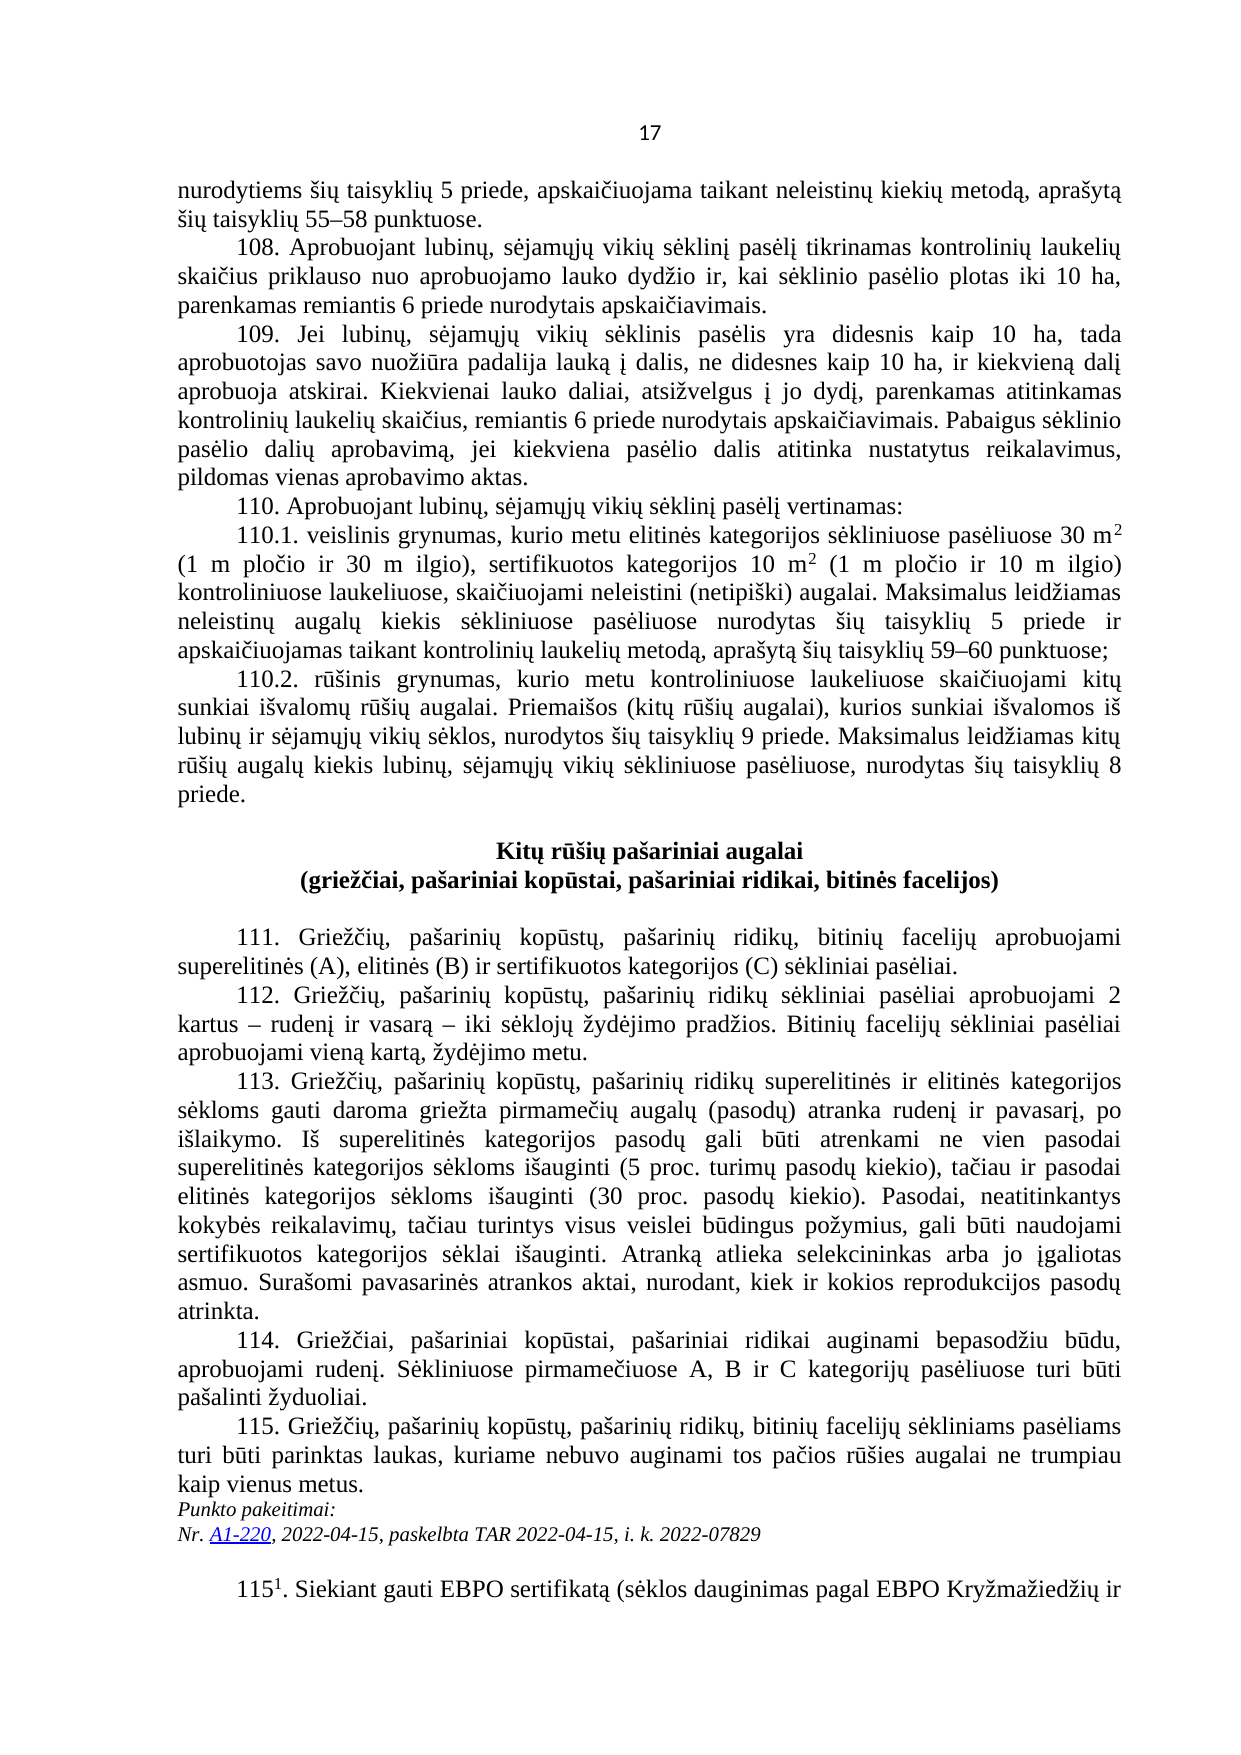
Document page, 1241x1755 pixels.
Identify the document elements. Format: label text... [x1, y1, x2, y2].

text Punkto pakeitimai: [177, 1497, 1122, 1521]
text 109. Jei lubinų, sėjamųjų vikių sėklinis pasėlis yra didesnis kaip 10 ha, tada aprobuotojas savo nuožiūra padalija lauką į dalis, ne didesnes kaip 10 ha, ir kiekvieną dalį aprobuoja atskirai. Kiekvienai lauko daliai, atsižvelgus į jo dydį, parenkamas atitinkamas kontrolinių laukelių skaičius, remiantis 6 priede nurodytais apskaičiavimais. Pabaigus sėklinio pasėlio dalių aprobavimą, jei kiekviena pasėlio dalis atitinka nustatytus reikalavimus, pildomas vienas aprobavimo aktas. [177, 319, 1122, 491]
text nurodytiems šių taisyklių 5 priede, apskaičiuojama taikant neleistinų kiekių metodą, aprašytą šių taisyklių 55–58 punktuose. [177, 175, 1122, 232]
text 108. Aprobuojant lubinų, sėjamųjų vikių sėklinį pasėlį tikrinamas kontrolinių laukelių skaičius priklauso nuo aprobuojamo lauko dydžio ir, kai sėklinio pasėlio plotas iki 10 ha, parenkamas remiantis 6 priede nurodytais apskaičiavimais. [177, 232, 1122, 319]
text Kitų rūšių pašariniai augalai [177, 836, 1122, 865]
text (griežčiai, pašariniai kopūstai, pašariniai ridikai, bitinės facelijos) [177, 865, 1122, 894]
text 110.2. rūšinis grynumas, kurio metu kontroliniuose laukeliuose skaičiuojami kitų sunkiai išvalomų rūšių augalai. Priemaišos (kitų rūšių augalai), kurios sunkiai išvalomos iš lubinų ir sėjamųjų vikių sėklos, nurodytos šių taisyklių 9 priede. Maksimalus leidžiamas kitų rūšių augalų kiekis lubinų, sėjamųjų vikių sėkliniuose pasėliuose, nurodytas šių taisyklių 8 priede. [177, 664, 1122, 807]
text 113. Griežčių, pašarinių kopūstų, pašarinių ridikų superelitinės ir elitinės kategorijos sėkloms gauti daroma griežta pirmamečių augalų (pasodų) atranka rudenį ir pavasarį, po išlaikymo. Iš superelitinės kategorijos pasodų gali būti atrenkami ne vien pasodai superelitinės kategorijos sėkloms išauginti (5 proc. turimų pasodų kiekio), tačiau ir pasodai elitinės kategorijos sėkloms išauginti (30 proc. pasodų kiekio). Pasodai, neatitinkantys kokybės reikalavimų, tačiau turintys visus veislei būdingus požymius, gali būti naudojami sertifikuotos kategorijos sėklai išauginti. Atranką atlieka selekcininkas arba jo įgaliotas asmuo. Surašomi pavasarinės atrankos aktai, nurodant, kiek ir kokios reprodukcijos pasodų atrinkta. [177, 1066, 1122, 1325]
text 1151. Siekiant gauti EBPO sertifikatą (sėklos dauginimas pagal EBPO Kryžmažiedžių ir [177, 1574, 1122, 1603]
text 111. Griežčių, pašarinių kopūstų, pašarinių ridikų, bitinių facelijų aprobuojami superelitinės (A), elitinės (B) ir sertifikuotos kategorijos (C) sėkliniai pasėliai. [177, 922, 1122, 980]
text 112. Griežčių, pašarinių kopūstų, pašarinių ridikų sėkliniai pasėliai aprobuojami 2 kartus – rudenį ir vasarą – iki sėklojų žydėjimo pradžios. Bitinių facelijų sėkliniai pasėliai aprobuojami vieną kartą, žydėjimo metu. [177, 980, 1122, 1066]
text 110. Aprobuojant lubinų, sėjamųjų vikių sėklinį pasėlį vertinamas: [177, 491, 1122, 520]
text 110.1. veislinis grynumas, kurio metu elitinės kategorijos sėkliniuose pasėliuose 30 m2 (1 m pločio ir 30 m ilgio), sertifikuotos kategorijos 10 m2 (1 m pločio ir 10 m ilgio) kontroliniuose laukeliuose, skaičiuojami neleistini (netipiški) augalai. Maksimalus leidžiamas neleistinų augalų kiekis sėkliniuose pasėliuose nurodytas šių taisyklių 5 priede ir apskaičiuojamas taikant kontrolinių laukelių metodą, aprašytą šių taisyklių 59–60 punktuose; [177, 520, 1122, 664]
text 114. Griežčiai, pašariniai kopūstai, pašariniai ridikai auginami bepasodžiu būdu, aprobuojami rudenį. Sėkliniuose pirmamečiuose A, B ir C kategorijų pasėliuose turi būti pašalinti žyduoliai. [177, 1325, 1122, 1411]
text 115. Griežčių, pašarinių kopūstų, pašarinių ridikų, bitinių facelijų sėkliniams pasėliams turi būti parinktas laukas, kuriame nebuvo auginami tos pačios rūšies augalai ne trumpiau kaip vienus metus. [177, 1411, 1122, 1497]
text Nr. A1-220, 2022-04-15, paskelbta TAR 2022-04-15, i. k. 2022-07829 [177, 1521, 1122, 1546]
